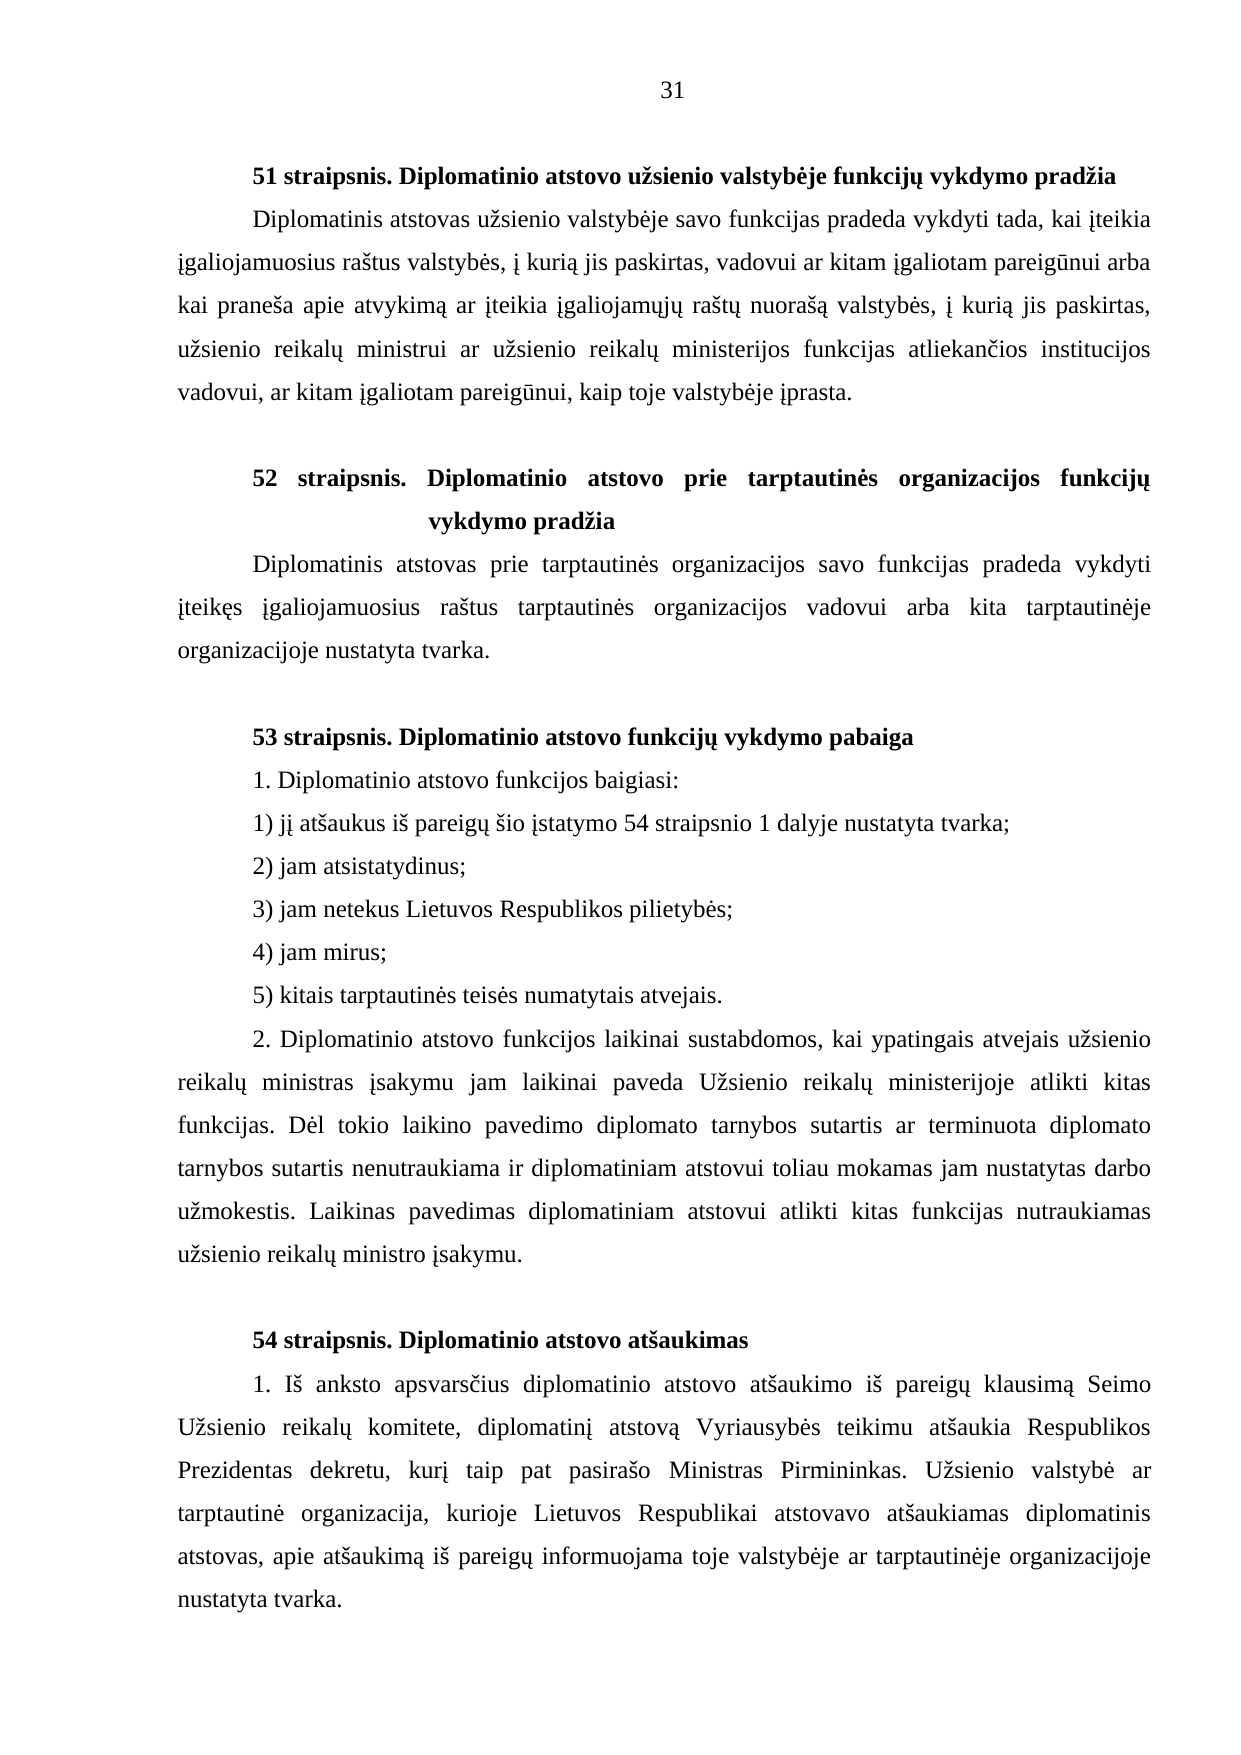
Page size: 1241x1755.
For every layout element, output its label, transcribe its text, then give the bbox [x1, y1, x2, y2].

text 4) jam mirus; [177, 937, 1152, 966]
text 5) kitais tarptautinės teisės numatytais atvejais. [177, 981, 1152, 1009]
text 1. Iš anksto apsvarsčius diplomatinio atstovo atšaukimo iš pareigų klausimą Seimo Užsienio reikalų komitete, diplomatinį atstovą Vyriausybės teikimu atšaukia Respublikos Prezidentas dekretu, kurį taip pat pasirašo Ministras Pirmininkas. Užsienio valstybė ar tarptautinė organizacija, kurioje Lietuvos Respublikai atstovavo atšaukiamas diplomatinis atstovas, apie atšaukimą iš pareigų informuojama toje valstybėje ar tarptautinėje organizacijoje nustatyta tvarka. [177, 1369, 1152, 1613]
text 1. Diplomatinio atstovo funkcijos baigiasi: [177, 765, 1152, 794]
text 54 straipsnis. Diplomatinio atstovo atšaukimas [177, 1326, 1152, 1354]
text Diplomatinis atstovas užsienio valstybėje savo funkcijas pradeda vykdyti tada, kai įteikia įgaliojamuosius raštus valstybės, į kurią jis paskirtas, vadovui ar kitam įgaliotam pareigūnui arba kai praneša apie atvykimą ar įteikia įgaliojamųjų raštų nuorašą valstybės, į kurią jis paskirtas, užsienio reikalų ministrui ar užsienio reikalų ministerijos funkcijas atliekančios institucijos vadovui, ar kitam įgaliotam pareigūnui, kaip toje valstybėje įprasta. [177, 204, 1152, 406]
text 1) jį atšaukus iš pareigų šio įstatymo 54 straipsnio 1 dalyje nustatyta tvarka; [177, 808, 1152, 837]
text 3) jam netekus Lietuvos Respublikos pilietybės; [177, 894, 1152, 923]
text 52 straipsnis. Diplomatinio atstovo prie tarptautinės organizacijos funkcijų vykdymo pradžia [252, 463, 1152, 535]
text 2) jam atsistatydinus; [177, 851, 1152, 880]
text 53 straipsnis. Diplomatinio atstovo funkcijų vykdymo pabaiga [177, 722, 1152, 751]
text 2. Diplomatinio atstovo funkcijos laikinai sustabdomos, kai ypatingais atvejais užsienio reikalų ministras įsakymu jam laikinai paveda Užsienio reikalų ministerijoje atlikti kitas funkcijas. Dėl tokio laikino pavedimo diplomato tarnybos sutartis ar terminuota diplomato tarnybos sutartis nenutraukiama ir diplomatiniam atstovui toliau mokamas jam nustatytas darbo užmokestis. Laikinas pavedimas diplomatiniam atstovui atlikti kitas funkcijas nutraukiamas užsienio reikalų ministro įsakymu. [177, 1024, 1152, 1268]
text Diplomatinis atstovas prie tarptautinės organizacijos savo funkcijas pradeda vykdyti įteikęs įgaliojamuosius raštus tarptautinės organizacijos vadovui arba kita tarptautinėje organizacijoje nustatyta tvarka. [177, 549, 1152, 664]
text 51 straipsnis. Diplomatinio atstovo užsienio valstybėje funkcijų vykdymo pradžia [177, 161, 1152, 190]
